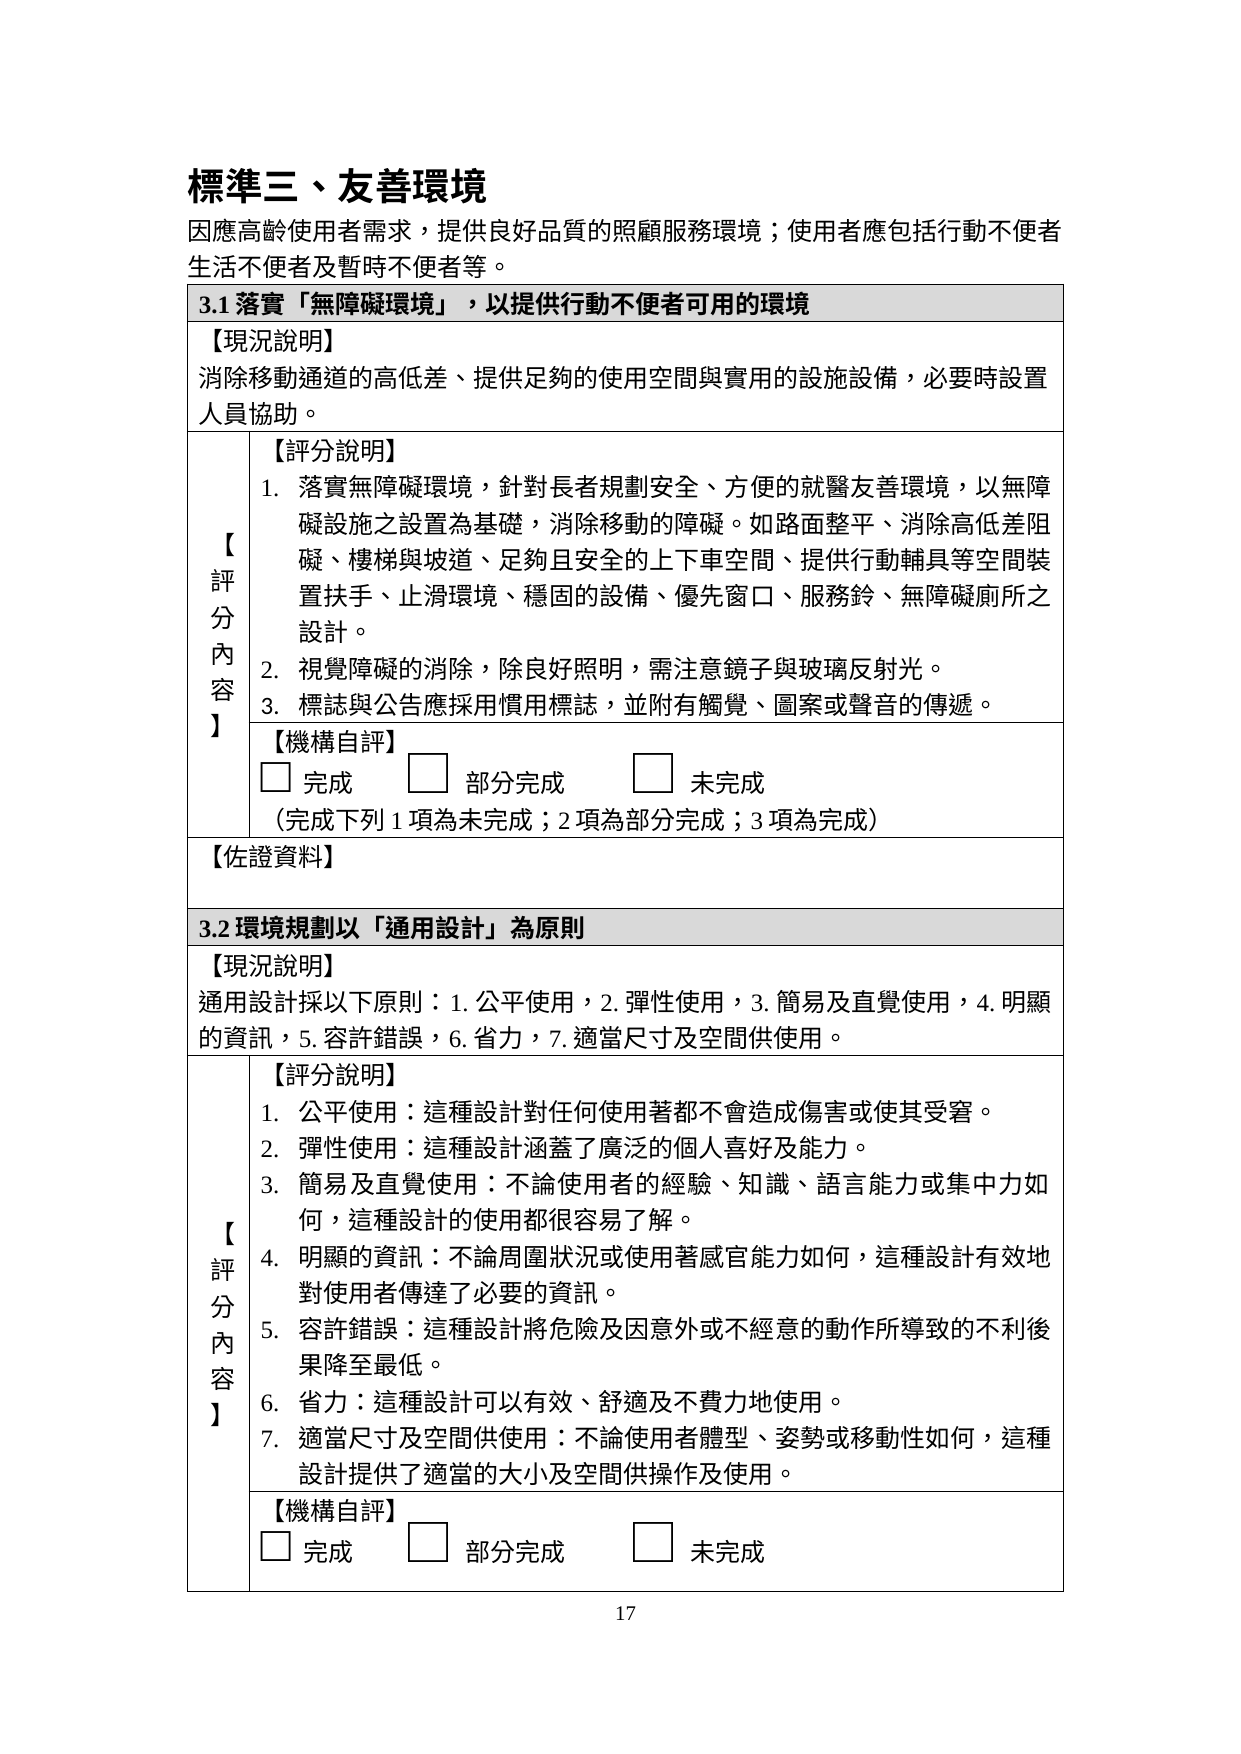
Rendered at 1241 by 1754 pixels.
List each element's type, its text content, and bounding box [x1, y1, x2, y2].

table_cell 【現況說明】 通用設計採以下原則：1. 公平使用，2. 彈性使用，3. 簡易及直覺使用，4. 明顯的資訊，5. 容許錯誤，6. 省力，7. 適當尺寸及空間供使用。 [188, 946, 1063, 1055]
table_cell 【評分說明】 落實無障礙環境，針對長者規劃安全、方便的就醫友善環境，以無障礙設施之設置為基礎，消除移動的障礙。如路面整平、消除高低差阻礙、樓梯與坡道、足夠且安全的上下車空間、提供行動輔具等空間裝置扶手、止滑環境、穩固的設備、優先窗口、服務鈴、無障礙廁所之設計。 視覺障礙的消除，除良好照明，需注意鏡子與玻璃反射光。 標誌與公告應採用慣用標誌，並附有觸覺、圖案或聲音的傳遞。 [250, 432, 1063, 722]
table_cell 【機構自評】 □ 完成 □ 部分完成 □ 未完成 [250, 1492, 1063, 1591]
table_cell 【佐證資料】 [188, 838, 1063, 908]
table_header 3.1落實「無障礙環境」，以提供行動不便者可用的環境 [188, 285, 1063, 321]
table_cell 【機構自評】 □ 完成 □ 部分完成 □ 未完成 （完成下列1項為未完成；2項為部分完成；3項為完成） [250, 723, 1063, 837]
text 標準三、友善環境 [187, 157, 1063, 211]
table_cell 【評分內容】 [188, 432, 249, 837]
text 因應高齡使用者需求，提供良好品質的照顧服務環境；使用者應包括行動不便者、生活不便者及暫時不便者等。 [187, 211, 1063, 283]
table_cell 【評分內容】 [188, 1056, 249, 1591]
table_cell 3.2環境規劃以「通用設計」為原則 [188, 909, 1063, 945]
table_cell 【現況說明】 消除移動通道的高低差、提供足夠的使用空間與實用的設施設備，必要時設置人員協助。 [188, 322, 1063, 431]
table_cell 【評分說明】 公平使用：這種設計對任何使用著都不會造成傷害或使其受窘。 彈性使用：這種設計涵蓋了廣泛的個人喜好及能力。 簡易及直覺使用：不論使用者的經驗、知識、語言能力或集中力如何，這種設計的使用都很容易了解。 明顯的資訊：不論周圍狀況或使用著感官能力如何，這種設計有效地對使用者傳達了必要的資訊。 容許錯誤：這種設計將危險及因意外或不經意的動作所導致的不利後果降至最低。 省力：這種設計可以有效、舒適及不費力地使用。 適當尺寸及空間供使用：不論使用者體型、姿勢或移動性如何，這種設計提供了適當的大小及空間供操作及使用。 [250, 1056, 1063, 1491]
